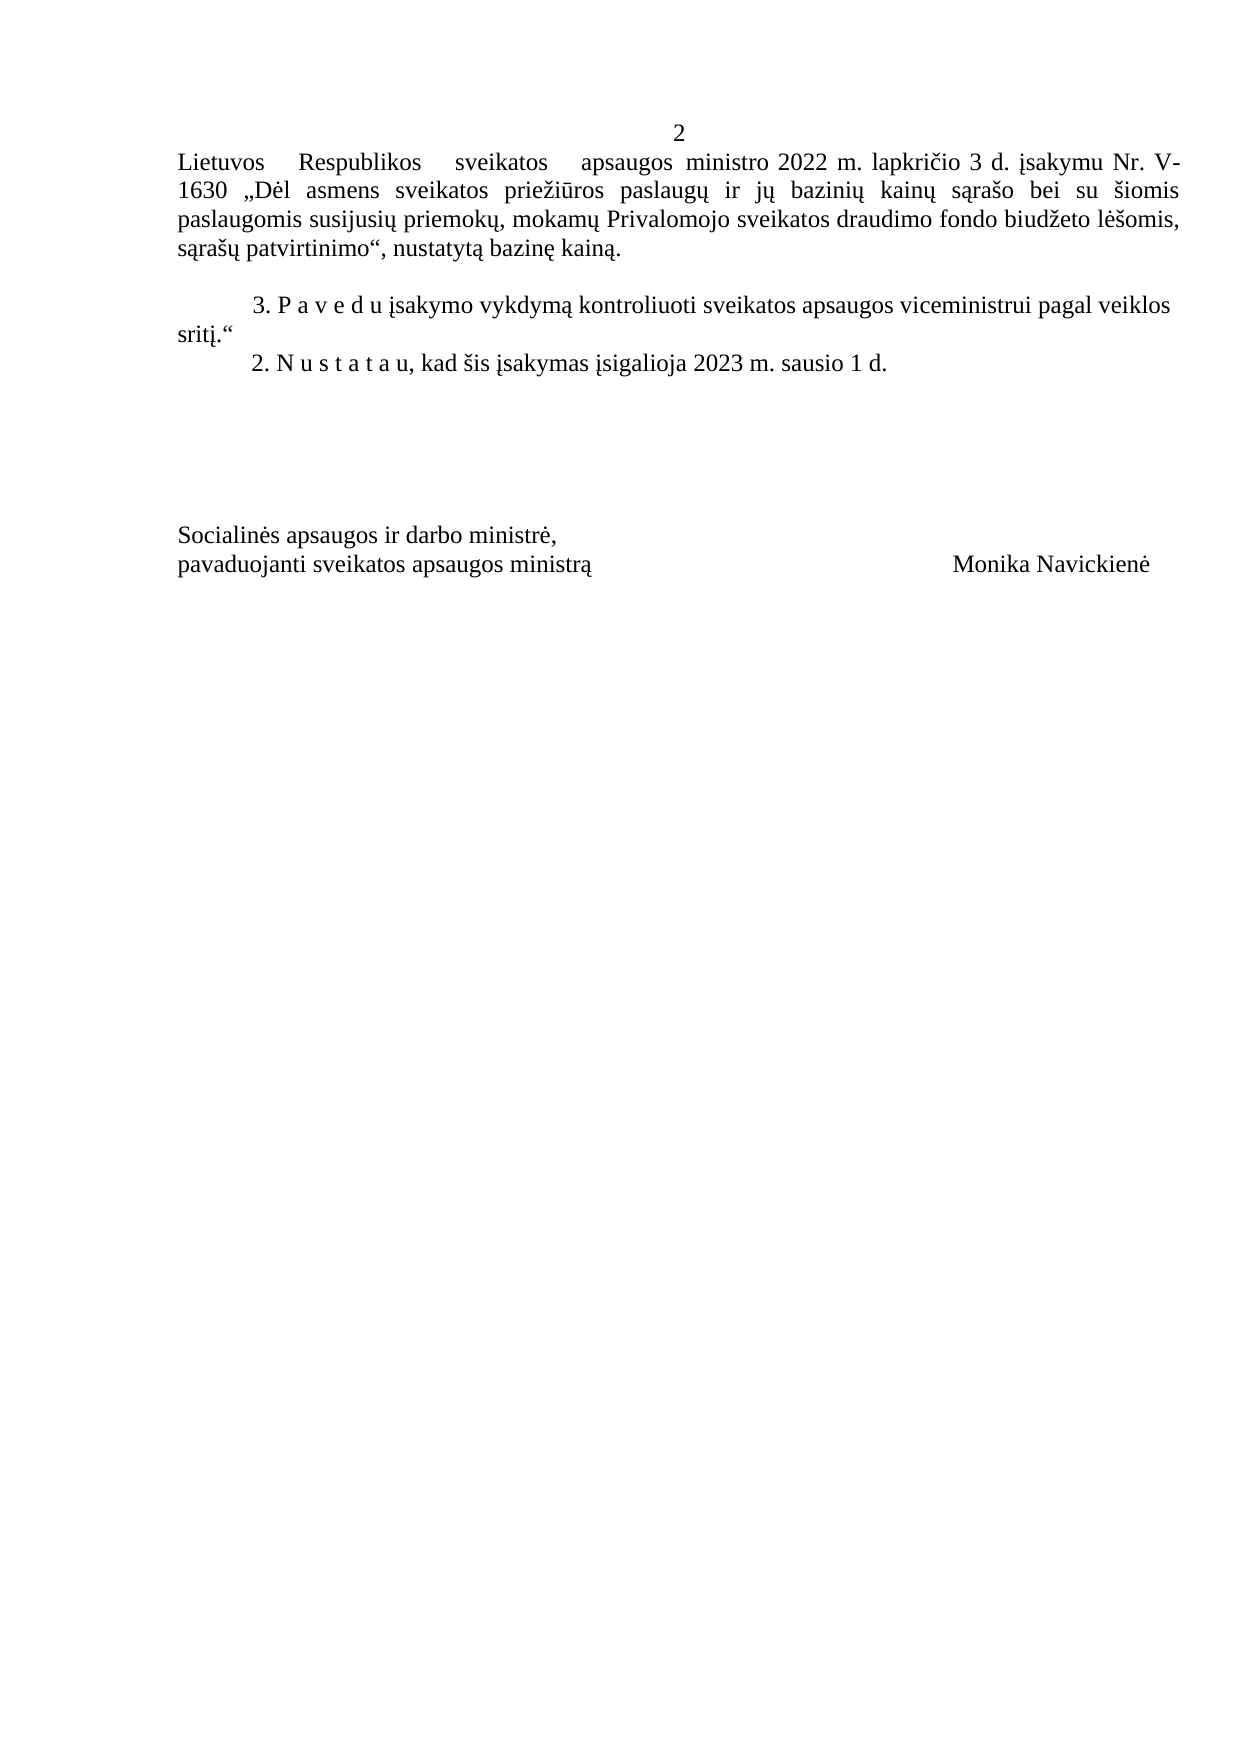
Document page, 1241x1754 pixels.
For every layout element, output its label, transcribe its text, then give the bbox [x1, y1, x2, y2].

text 2. N u s t a t a u, kad šis įsakymas įsigalioja 2023 m. sausio 1 d. [251, 348, 1181, 377]
text 3. P a v e d u įsakymo vykdymą kontroliuoti sveikatos apsaugos viceministrui pagal veiklos sritį.“ [177, 291, 1181, 348]
text Lietuvos Respublikos sveikatos apsaugos ministro 2022 m. lapkričio 3 d. įsakymu Nr. V-1630 „Dėl asmens sveikatos priežiūros paslaugų ir jų bazinių kainų sąrašo bei su šiomis paslaugomis susijusių priemokų, mokamų Privalomojo sveikatos draudimo fondo biudžeto lėšomis, sąrašų patvirtinimo“, nustatytą bazinę kainą. [177, 147, 1181, 262]
text pavaduojanti sveikatos apsaugos ministrą Monika Navickienė [177, 549, 1181, 578]
text Socialinės apsaugos ir darbo ministrė, [177, 521, 1181, 549]
